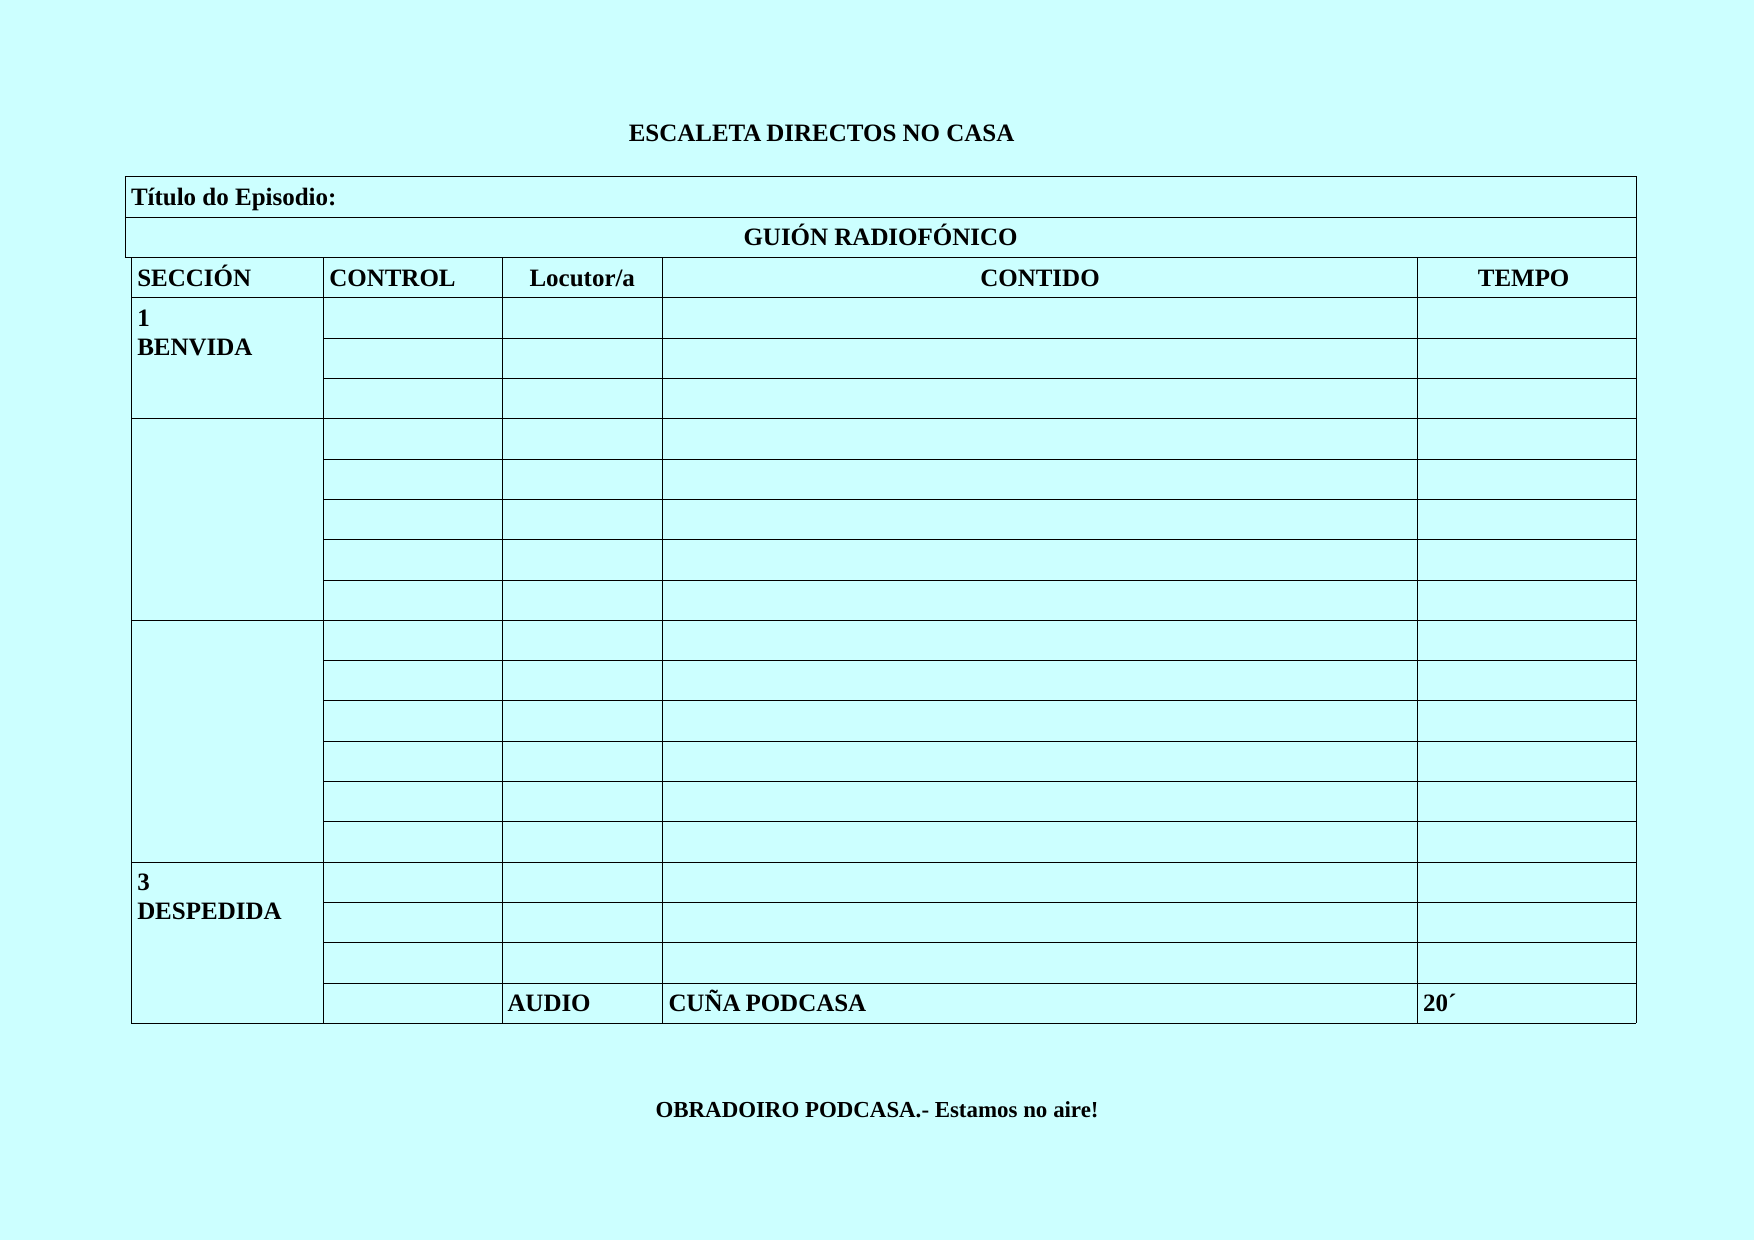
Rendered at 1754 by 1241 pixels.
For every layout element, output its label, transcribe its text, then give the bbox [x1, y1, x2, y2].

table_cell [663, 339, 1417, 378]
table_cell [324, 621, 502, 660]
table_cell [1418, 339, 1636, 378]
table_cell [503, 943, 662, 983]
table_cell [1418, 661, 1636, 700]
table_cell 3 DESPEDIDA [132, 863, 323, 1023]
table_cell [1418, 460, 1636, 499]
table_cell [1418, 419, 1636, 458]
table_cell [663, 379, 1417, 418]
table_cell [663, 903, 1417, 942]
table_cell [324, 540, 502, 579]
table_cell [324, 379, 502, 418]
table_cell [324, 863, 502, 902]
table_cell [503, 782, 662, 821]
table_cell [1418, 379, 1636, 418]
table_header TEMPO [1418, 258, 1636, 297]
table_header Título do Episodio: [126, 177, 1636, 217]
table_cell GUIÓN RADIOFÓNICO [126, 218, 1636, 257]
table_cell [1418, 581, 1636, 620]
table_cell [663, 419, 1417, 458]
table_cell [324, 460, 502, 499]
table_cell [324, 419, 502, 458]
table_cell [503, 581, 662, 620]
table_cell [1418, 500, 1636, 539]
table_cell [663, 782, 1417, 821]
table_cell [663, 581, 1417, 620]
table_cell [324, 298, 502, 338]
table_cell [503, 661, 662, 700]
table_header SECCIÓN [132, 258, 323, 297]
table_cell 1 BENVIDA [132, 298, 323, 418]
table_cell [503, 903, 662, 942]
table_cell [1418, 742, 1636, 781]
table_cell [324, 943, 502, 983]
table_cell [503, 379, 662, 418]
table_cell [503, 298, 662, 338]
table_cell [1418, 701, 1636, 741]
table_cell [663, 540, 1417, 579]
table_cell [663, 863, 1417, 902]
table_cell [503, 621, 662, 660]
table_cell [1418, 298, 1636, 338]
table_cell [503, 540, 662, 579]
table_cell [324, 581, 502, 620]
table_cell [324, 661, 502, 700]
table_cell AUDIO [503, 984, 662, 1023]
table_cell [663, 298, 1417, 338]
table_cell [132, 621, 323, 862]
table_cell [503, 701, 662, 741]
table_cell [503, 863, 662, 902]
table_cell [663, 621, 1417, 660]
table_cell [503, 419, 662, 458]
table_cell [1418, 822, 1636, 862]
table_cell [132, 419, 323, 620]
table_cell [663, 822, 1417, 862]
table_cell [503, 339, 662, 378]
table_cell [503, 500, 662, 539]
table_cell [663, 500, 1417, 539]
table_header CONTROL [324, 258, 502, 297]
table_cell [1418, 903, 1636, 942]
table_cell [503, 822, 662, 862]
table_header Locutor/a [503, 258, 662, 297]
table_cell [324, 701, 502, 741]
table_cell [663, 943, 1417, 983]
table_cell [324, 782, 502, 821]
table_cell [324, 742, 502, 781]
table_cell [1418, 782, 1636, 821]
table_cell [503, 460, 662, 499]
table_cell CUÑA PODCASA [663, 984, 1417, 1023]
table_cell [1418, 621, 1636, 660]
table_cell [663, 460, 1417, 499]
table_cell [503, 742, 662, 781]
table_cell [1418, 863, 1636, 902]
table_cell [1418, 540, 1636, 579]
table_cell [1418, 943, 1636, 983]
table_cell [324, 339, 502, 378]
table_cell [324, 822, 502, 862]
table_cell [324, 984, 502, 1023]
table_cell [663, 701, 1417, 741]
table_cell [663, 661, 1417, 700]
table_header CONTIDO [663, 258, 1417, 297]
table_cell [663, 742, 1417, 781]
table_cell [324, 500, 502, 539]
table_cell [324, 903, 502, 942]
table_cell 20´ [1418, 984, 1636, 1023]
